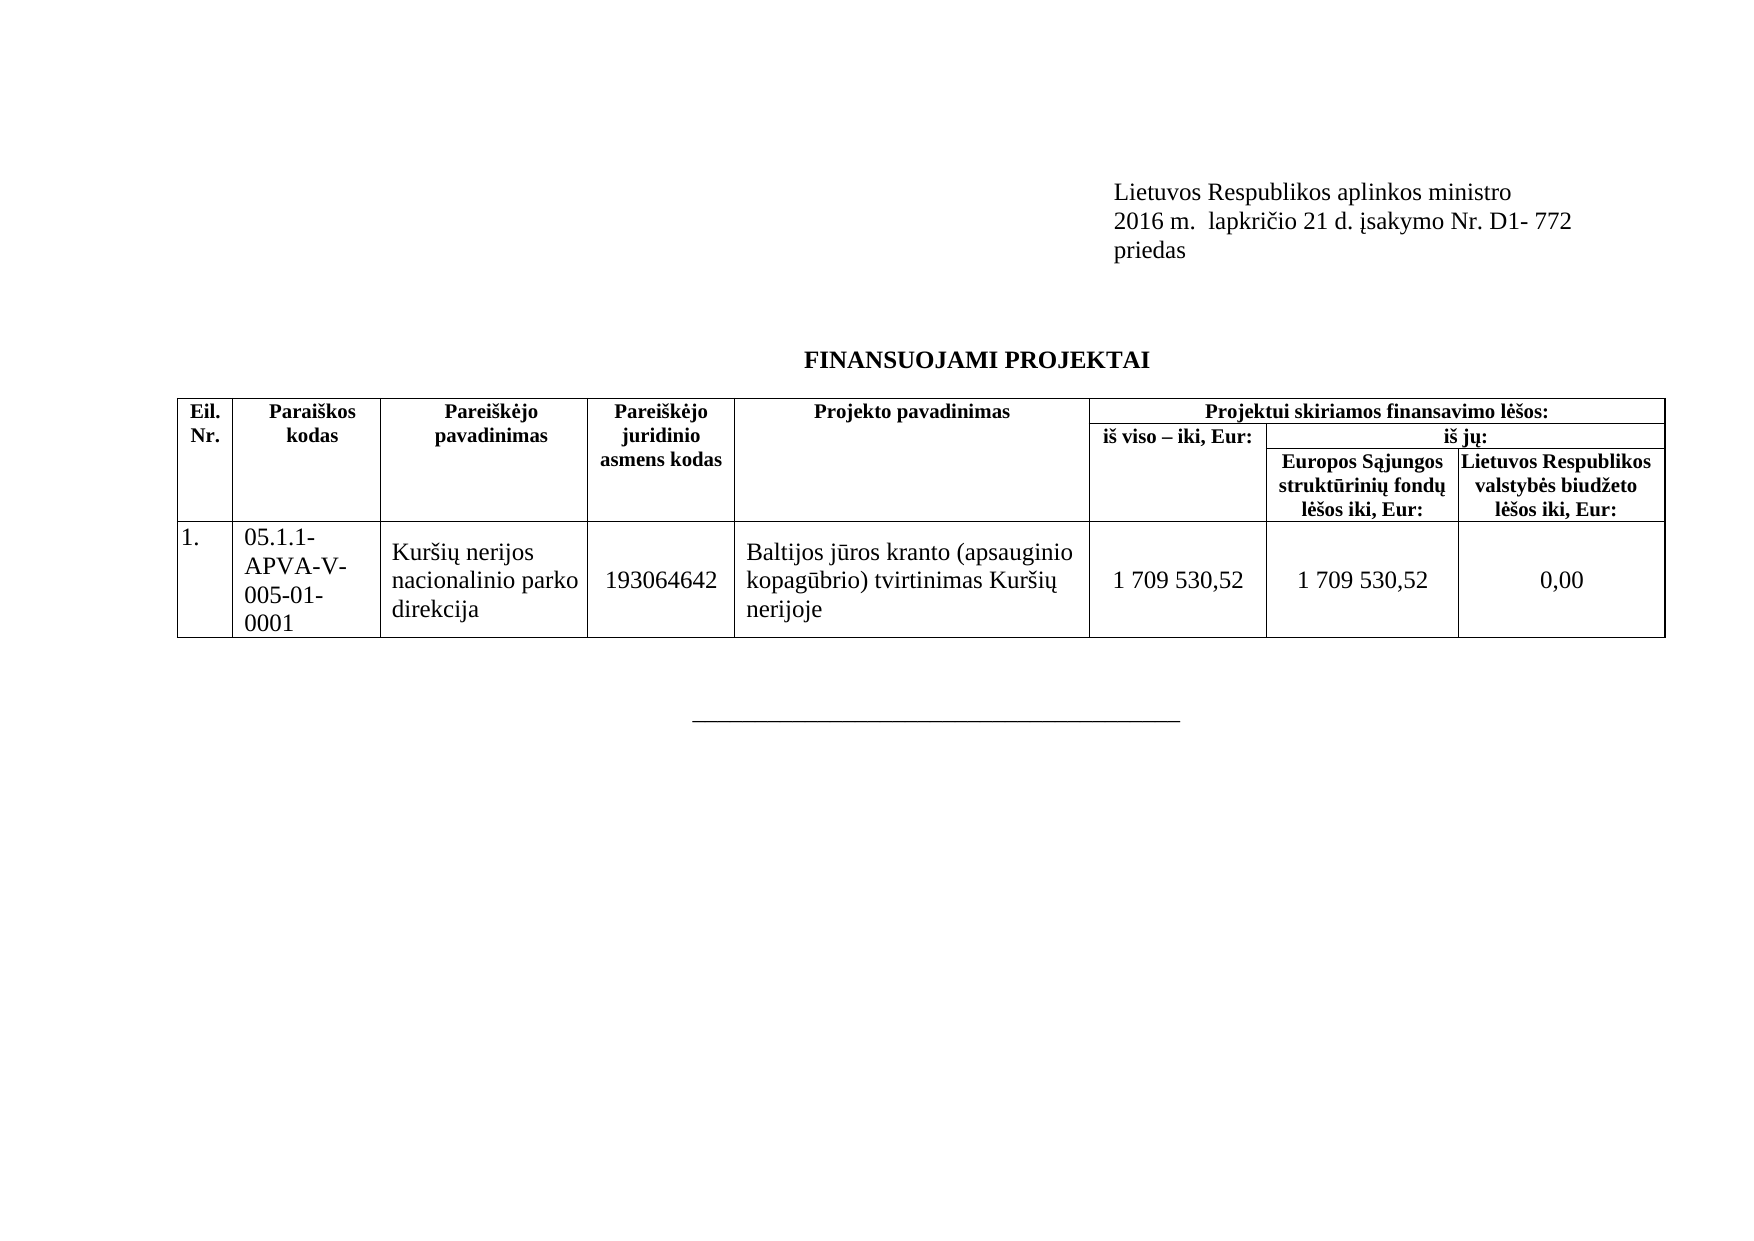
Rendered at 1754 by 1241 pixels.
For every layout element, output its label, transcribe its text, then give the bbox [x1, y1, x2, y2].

table_cell 1. 1. [178, 522, 232, 637]
table_cell Europos Sąjungos struktūrinių fondų lėšos iki, Eur: [1267, 449, 1458, 521]
table_header Paraiškos kodas [233, 399, 380, 521]
text priedas [591, 235, 1695, 263]
table_cell 1 709 530,52 [1267, 522, 1458, 637]
text FINANSUOJAMI PROJEKTAI [177, 345, 1695, 374]
table_cell 1 709 530,52 [1090, 522, 1266, 637]
table_cell iš viso – iki, Eur: [1090, 424, 1266, 521]
table_cell Baltijos jūros kranto (apsauginio kopagūbrio) tvirtinimas Kuršių nerijoje [735, 522, 1089, 637]
table_header Eil. Nr. [178, 399, 232, 521]
table_cell iš jų: [1267, 424, 1664, 448]
table_cell 0,00 [1459, 522, 1664, 637]
text _______________________________________ [177, 696, 1695, 724]
table_header Pareiškėjo juridinio asmens kodas [588, 399, 734, 521]
table_cell 05.1.1-APVA-V-005-01-0001 [233, 522, 380, 637]
table_header Pareiškėjo pavadinimas [381, 399, 587, 521]
table_header Projektui skiriamos finansavimo lėšos: [1090, 399, 1664, 423]
text Lietuvos Respublikos aplinkos ministro [591, 177, 1695, 206]
text 2016 m. lapkričio 21 d. įsakymo Nr. D1- 772 [591, 206, 1695, 235]
table_cell Lietuvos Respublikos valstybės biudžeto lėšos iki, Eur: [1459, 449, 1664, 521]
table_cell Kuršių nerijos nacionalinio parko direkcija [381, 522, 587, 637]
table_cell 193064642 [588, 522, 734, 637]
table_header Projekto pavadinimas [735, 399, 1089, 521]
